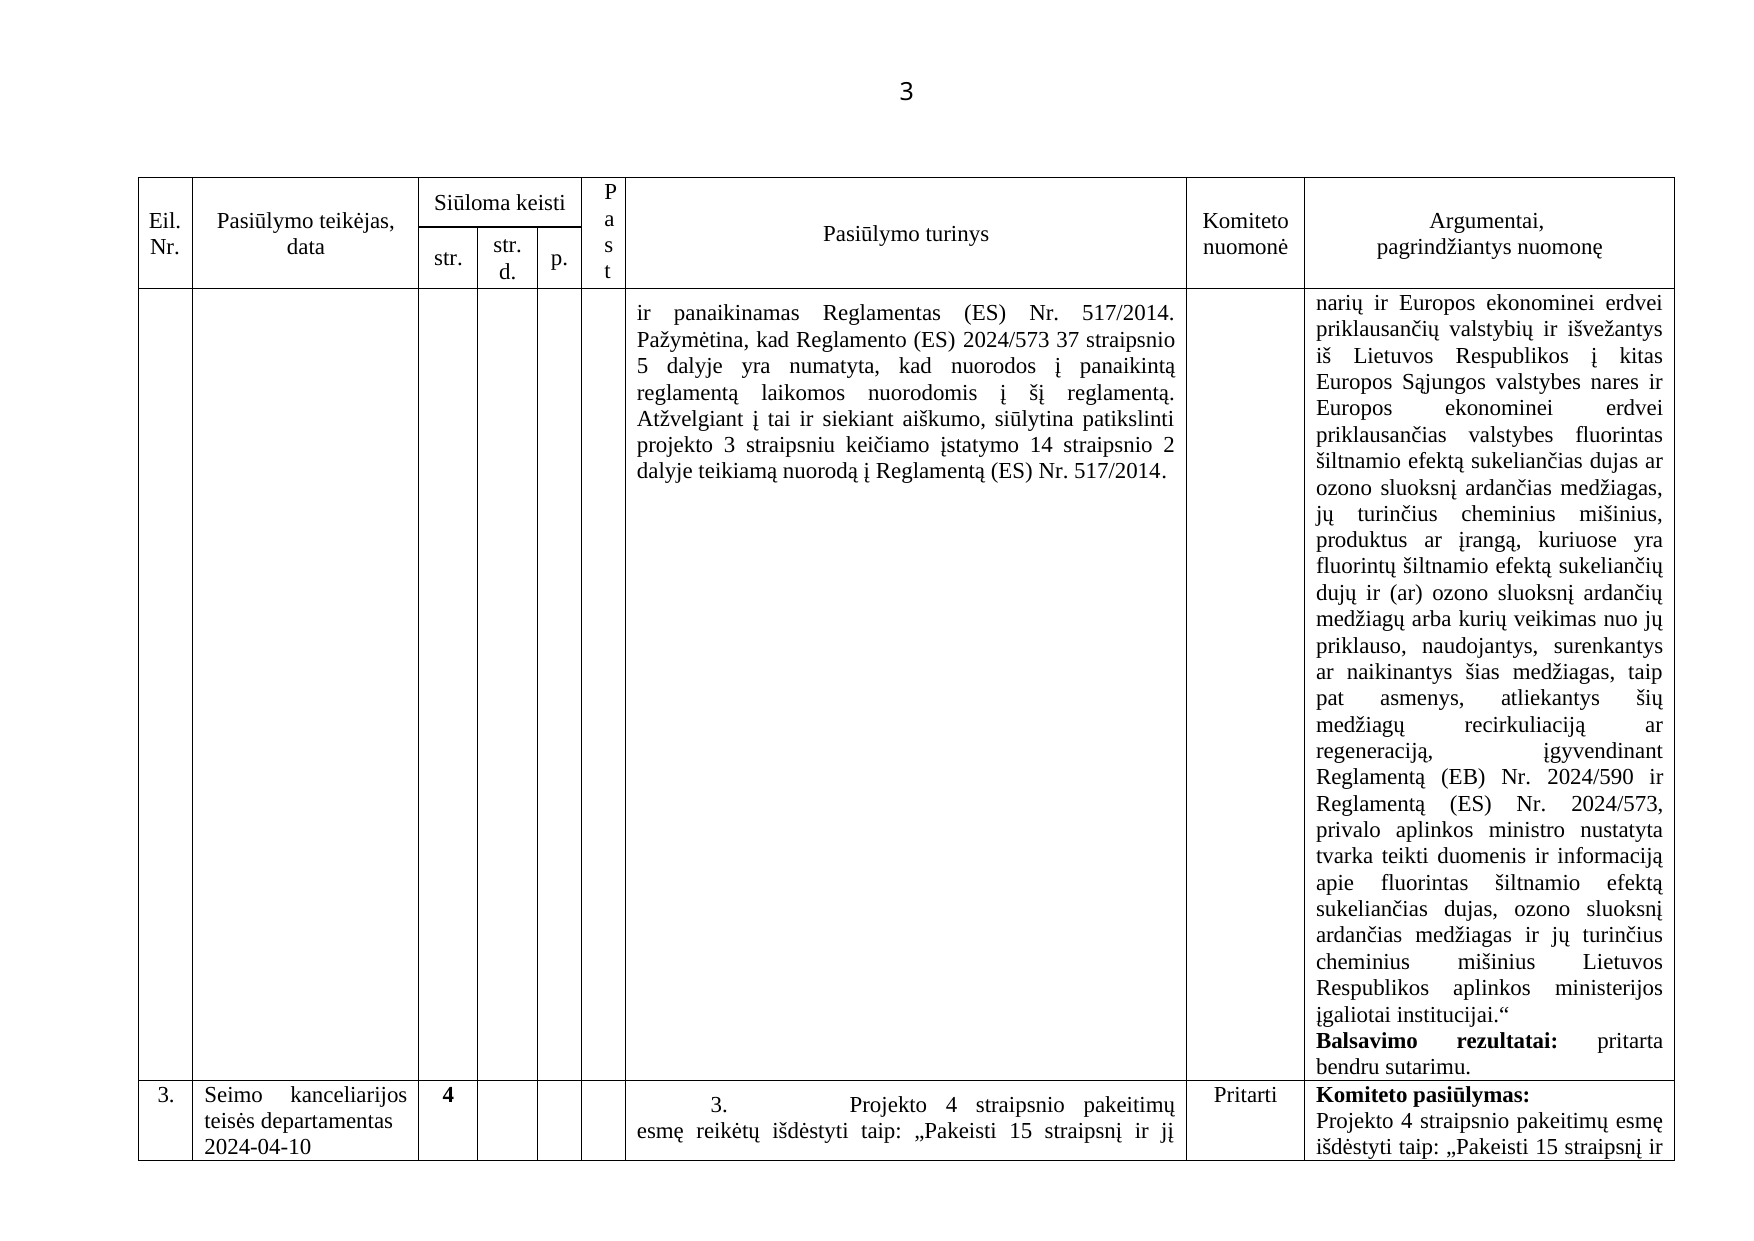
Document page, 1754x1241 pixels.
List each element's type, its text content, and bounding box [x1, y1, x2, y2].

table_cell [419, 289, 477, 1080]
table_cell str. [419, 228, 477, 288]
table_cell [478, 1081, 537, 1160]
table_header Pastabos [582, 178, 625, 288]
table_header Argumentai, pagrindžiantys nuomonę [1305, 178, 1674, 288]
table_cell Pritarti [1187, 1081, 1304, 1160]
table_cell p. [538, 228, 581, 288]
table_header Eil. Nr. [139, 178, 192, 288]
table_cell [582, 1081, 625, 1160]
table_cell Seimo kanceliarijos teisės departamentas 2024-04-10 [193, 1081, 418, 1160]
table_cell 4 [419, 1081, 477, 1160]
table_header Pasiūlymo teikėjas, data [193, 178, 418, 288]
table_header Siūloma keisti [419, 178, 581, 226]
table_cell 3. Projekto 4 straipsnio pakeitimų esmę reikėtų išdėstyti taip: „Pakeisti 15 straipsnį ir jį [626, 1081, 1186, 1160]
table_cell [478, 289, 537, 1080]
table_cell ir panaikinamas Reglamentas (ES) Nr. 517/2014. Pažymėtina, kad Reglamento (ES) 2024/573 37 straipsnio 5 dalyje yra numatyta, kad nuorodos į panaikintą reglamentą laikomos nuorodomis į šį reglamentą. Atžvelgiant į tai ir siekiant aiškumo, siūlytina patikslinti projekto 3 straipsniu keičiamo įstatymo 14 straipsnio 2 dalyje teikiamą nuorodą į Reglamentą (ES) Nr. 517/2014. [626, 289, 1186, 1080]
table_cell [139, 289, 192, 1080]
table_header Pasiūlymo turinys [626, 178, 1186, 288]
table_cell [582, 289, 625, 1080]
table_cell [193, 289, 418, 1080]
table_cell [1187, 289, 1304, 1080]
table_header Komiteto nuomonė [1187, 178, 1304, 288]
table_cell 3. [139, 1081, 192, 1160]
table_cell Komiteto pasiūlymas: Projekto 4 straipsnio pakeitimų esmę išdėstyti taip: „Pakeisti 15 straipsnį ir [1305, 1081, 1674, 1160]
table_cell str. d. [478, 228, 537, 288]
table_cell narių ir Europos ekonominei erdvei priklausančių valstybių ir išvežantys iš Lietuvos Respublikos į kitas Europos Sąjungos valstybes nares ir Europos ekonominei erdvei priklausančias valstybes fluorintas šiltnamio efektą sukeliančias dujas ar ozono sluoksnį ardančias medžiagas, jų turinčius cheminius mišinius, produktus ar įrangą, kuriuose yra fluorintų šiltnamio efektą sukeliančių dujų ir (ar) ozono sluoksnį ardančių medžiagų arba kurių veikimas nuo jų priklauso, naudojantys, surenkantys ar naikinantys šias medžiagas, taip pat asmenys, atliekantys šių medžiagų recirkuliaciją ar regeneraciją, įgyvendinant Reglamentą (EB) Nr. 2024/590 ir Reglamentą (ES) Nr. 2024/573, privalo aplinkos ministro nustatyta tvarka teikti duomenis ir informaciją apie fluorintas šiltnamio efektą sukeliančias dujas, ozono sluoksnį ardančias medžiagas ir jų turinčius cheminius mišinius Lietuvos Respublikos aplinkos ministerijos įgaliotai institucijai.“ Balsavimo rezultatai: pritarta bendru sutarimu. [1305, 289, 1674, 1080]
table_cell [538, 289, 581, 1080]
table_cell [538, 1081, 581, 1160]
